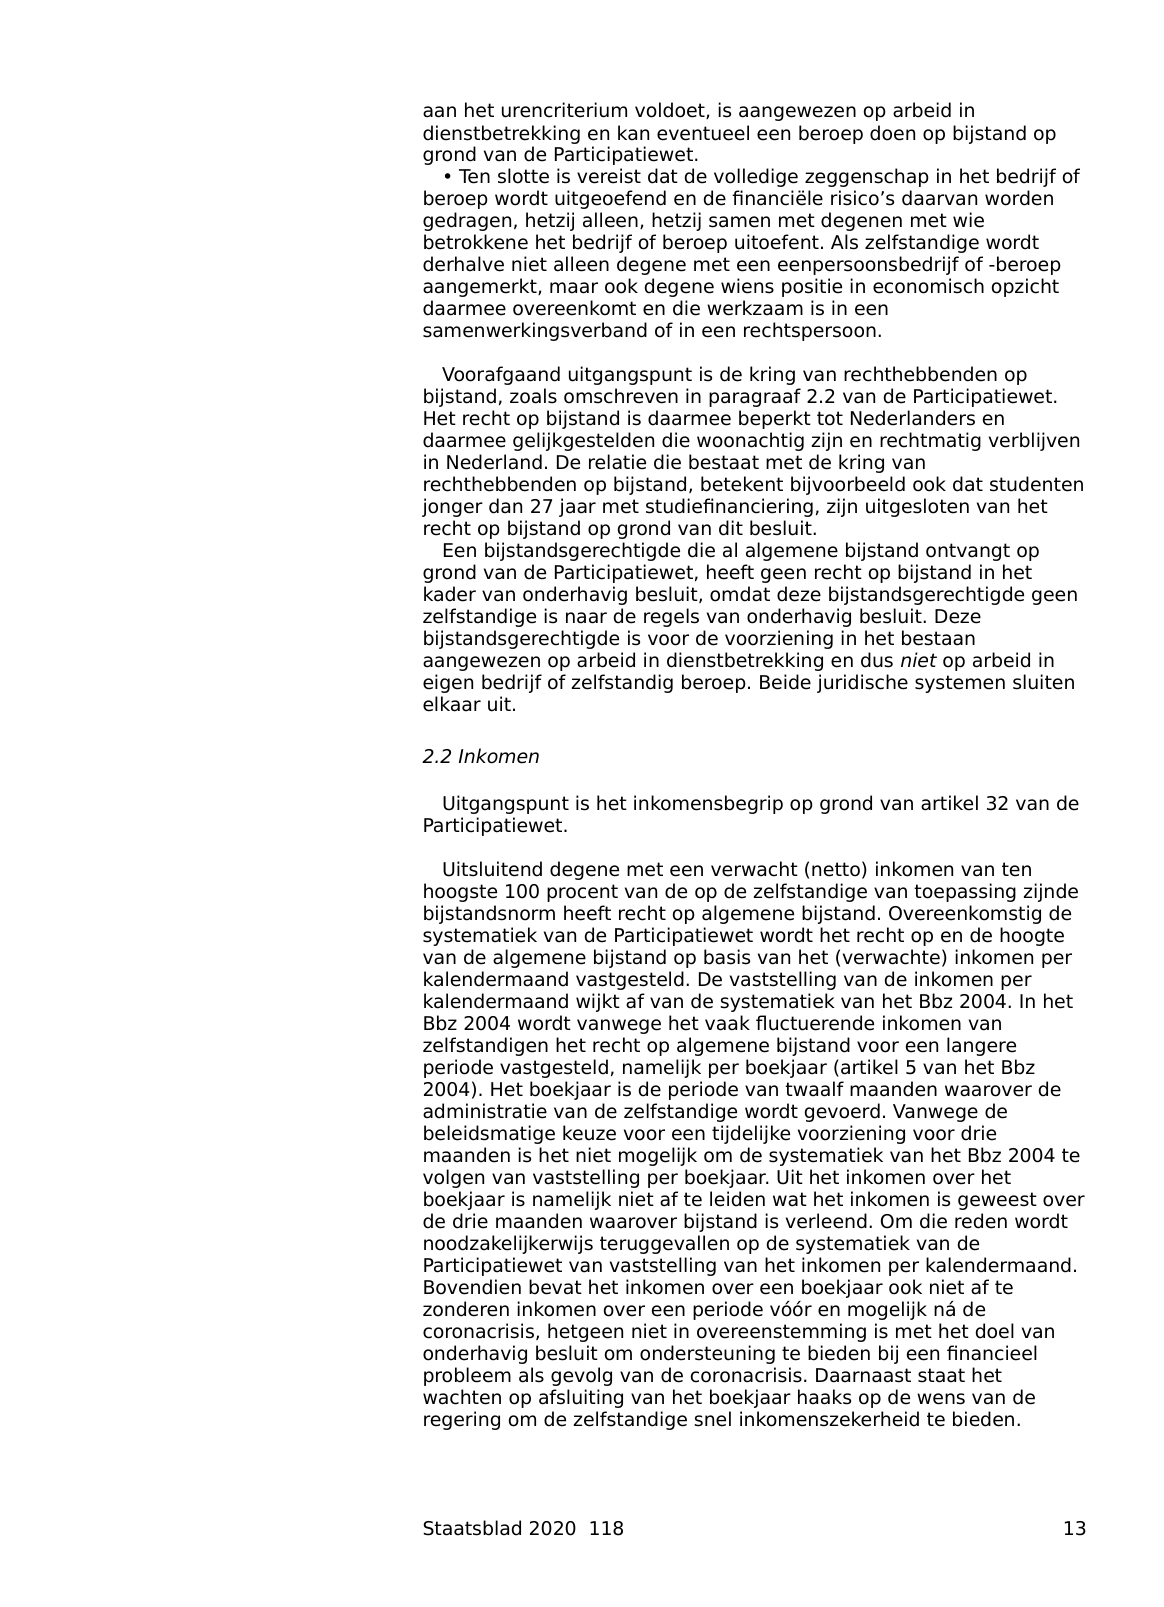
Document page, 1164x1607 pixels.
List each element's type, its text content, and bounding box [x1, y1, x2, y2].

text aan het urencriterium voldoet, is aangewezen op arbeid in dienstbetrekking en kan eventueel een beroep doen op bijstand op grond van de Participatiewet. [422, 100, 1087, 166]
subtitle 2.2 Inkomen [422, 746, 1087, 768]
text Uitsluitend degene met een verwacht (netto) inkomen van ten hoogste 100 procent van de op de zelfstandige van toepassing zijnde bijstandsnorm heeft recht op algemene bijstand. Overeenkomstig de systematiek van de Participatiewet wordt het recht op en de hoogte van de algemene bijstand op basis van het (verwachte) inkomen per kalendermaand vastgesteld. De vaststelling van de inkomen per kalendermaand wijkt af van de systematiek van het Bbz 2004. In het Bbz 2004 wordt vanwege het vaak fluctuerende inkomen van zelfstandigen het recht op algemene bijstand voor een langere periode vastgesteld, namelijk per boekjaar (artikel 5 van het Bbz 2004). Het boekjaar is de periode van twaalf maanden waarover de administratie van de zelfstandige wordt gevoerd. Vanwege de beleidsmatige keuze voor een tijdelijke voorziening voor drie maanden is het niet mogelijk om de systematiek van het Bbz 2004 te volgen van vaststelling per boekjaar. Uit het inkomen over het boekjaar is namelijk niet af te leiden wat het inkomen is geweest over de drie maanden waarover bijstand is verleend. Om die reden wordt noodzakelijkerwijs teruggevallen op de systematiek van de Participatiewet van vaststelling van het inkomen per kalendermaand. Bovendien bevat het inkomen over een boekjaar ook niet af te zonderen inkomen over een periode vóór en mogelijk ná de coronacrisis, hetgeen niet in overeenstemming is met het doel van onderhavig besluit om ondersteuning te bieden bij een financieel probleem als gevolg van de coronacrisis. Daarnaast staat het wachten op afsluiting van het boekjaar haaks op de wens van de regering om de zelfstandige snel inkomenszekerheid te bieden. [422, 859, 1087, 1431]
text Voorafgaand uitgangspunt is de kring van rechthebbenden op bijstand, zoals omschreven in paragraaf 2.2 van de Participatiewet. Het recht op bijstand is daarmee beperkt tot Nederlanders en daarmee gelijkgestelden die woonachtig zijn en rechtmatig verblijven in Nederland. De relatie die bestaat met de kring van rechthebbenden op bijstand, betekent bijvoorbeeld ook dat studenten jonger dan 27 jaar met studiefinanciering, zijn uitgesloten van het recht op bijstand op grond van dit besluit. [422, 364, 1087, 540]
text Uitgangspunt is het inkomensbegrip op grond van artikel 32 van de Participatiewet. [422, 793, 1087, 837]
text Een bijstandsgerechtigde die al algemene bijstand ontvangt op grond van de Participatiewet, heeft geen recht op bijstand in het kader van onderhavig besluit, omdat deze bijstandsgerechtigde geen zelfstandige is naar de regels van onderhavig besluit. Deze bijstandsgerechtigde is voor de voorziening in het bestaan aangewezen op arbeid in dienstbetrekking en dus niet op arbeid in eigen bedrijf of zelfstandig beroep. Beide juridische systemen sluiten elkaar uit. [422, 540, 1087, 716]
text • Ten slotte is vereist dat de volledige zeggenschap in het bedrijf of beroep wordt uitgeoefend en de financiële risico’s daarvan worden gedragen, hetzij alleen, hetzij samen met degenen met wie betrokkene het bedrijf of beroep uitoefent. Als zelfstandige wordt derhalve niet alleen degene met een eenpersoonsbedrijf of -beroep aangemerkt, maar ook degene wiens positie in economisch opzicht daarmee overeenkomt en die werkzaam is in een samenwerkingsverband of in een rechtspersoon. [422, 166, 1087, 342]
